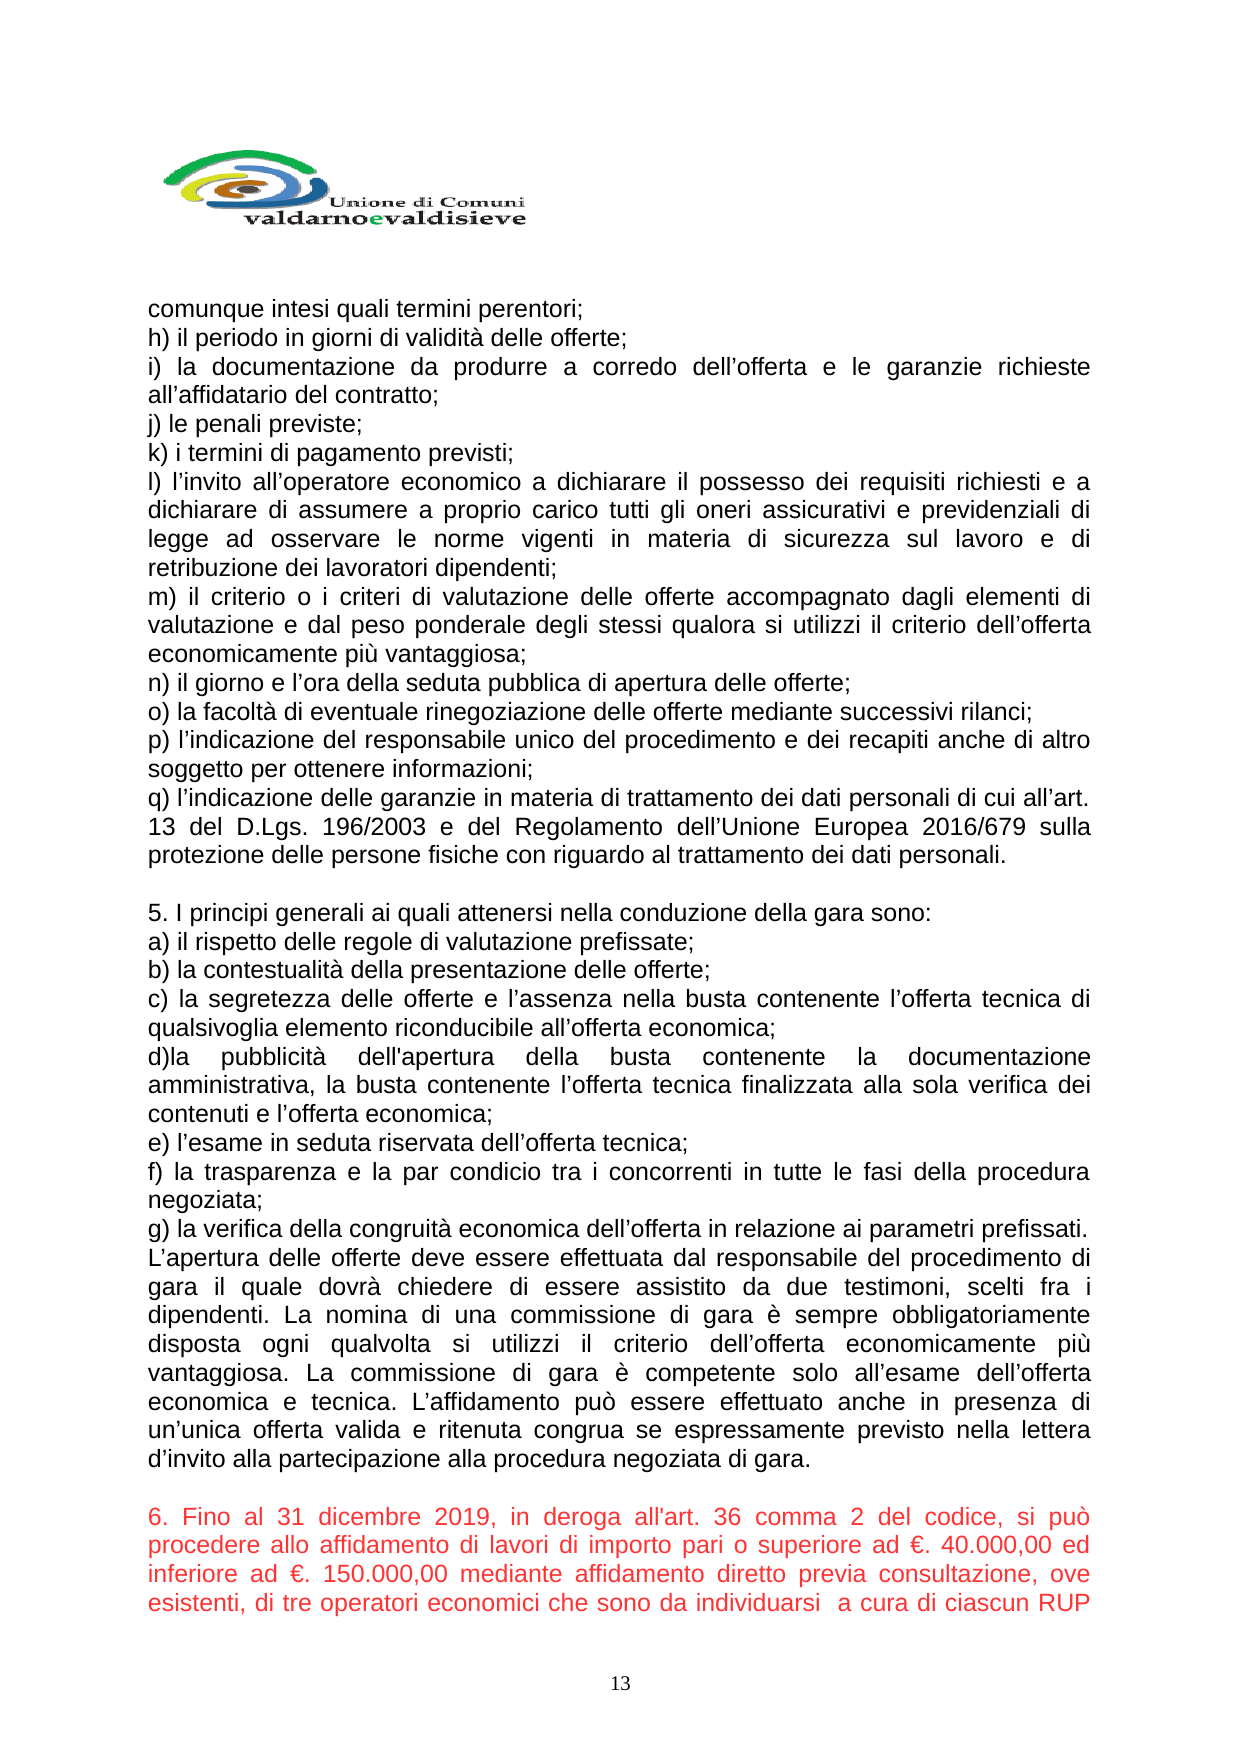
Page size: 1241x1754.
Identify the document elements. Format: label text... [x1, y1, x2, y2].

text L’apertura delle offerte deve essere effettuata dal responsabile del procedimento di gara il quale dovrà chiedere di essere assistito da due testimoni, scelti fra i dipendenti. La nomina di una commissione di gara è sempre obbligatoriamente disposta ogni qualvolta si utilizzi il criterio dell’offerta economicamente più vantaggiosa. La commissione di gara è competente solo all’esame dell’offerta economica e tecnica. L’affidamento può essere effettuato anche in presenza di un’unica offerta valida e ritenuta congrua se espressamente previsto nella lettera d’invito alla partecipazione alla procedura negoziata di gara. [148, 1243, 1092, 1473]
text g) la verifica della congruità economica dell’offerta in relazione ai parametri prefissati. [148, 1214, 1092, 1243]
text k) i termini di pagamento previsti; [148, 438, 1092, 467]
text f) la trasparenza e la par condicio tra i concorrenti in tutte le fasi della procedura negoziata; [148, 1157, 1092, 1214]
text e) l’esame in seduta riservata dell’offerta tecnica; [148, 1128, 1092, 1157]
text n) il giorno e l’ora della seduta pubblica di apertura delle offerte; [148, 668, 1092, 697]
text c) la segretezza delle offerte e l’assenza nella busta contenente l’offerta tecnica di qualsivoglia elemento riconducibile all’offerta economica; [148, 984, 1092, 1042]
text a) il rispetto delle regole di valutazione prefissate; [148, 927, 1092, 955]
text l) l’invito all’operatore economico a dichiarare il possesso dei requisiti richiesti e a dichiarare di assumere a proprio carico tutti gli oneri assicurativi e previdenziali di legge ad osservare le norme vigenti in materia di sicurezza sul lavoro e di retribuzione dei lavoratori dipendenti; [148, 467, 1092, 582]
text h) il periodo in giorni di validità delle offerte; [148, 323, 1092, 352]
text j) le penali previste; [148, 409, 1092, 438]
text 5. I principi generali ai quali attenersi nella conduzione della gara sono: [148, 898, 1092, 927]
text d)la pubblicità dell'apertura della busta contenente la documentazione amministrativa, la busta contenente l’offerta tecnica finalizzata alla sola verifica dei contenuti e l’offerta economica; [148, 1042, 1092, 1128]
text 6. Fino al 31 dicembre 2019, in deroga all'art. 36 comma 2 del codice, si può procedere allo affidamento di lavori di importo pari o superiore ad €. 40.000,00 ed inferiore ad €. 150.000,00 mediante affidamento diretto previa consultazione, ove esistenti, di tre operatori economici che sono da individuarsi a cura di ciascun RUP [148, 1502, 1092, 1617]
text b) la contestualità della presentazione delle offerte; [148, 955, 1092, 984]
text q) l’indicazione delle garanzie in materia di trattamento dei dati personali di cui all’art. 13 del D.Lgs. 196/2003 e del Regolamento dell’Unione Europea 2016/679 sulla protezione delle persone fisiche con riguardo al trattamento dei dati personali. [148, 783, 1092, 869]
text i) la documentazione da produrre a corredo dell’offerta e le garanzie richieste all’affidatario del contratto; [148, 352, 1092, 409]
text o) la facoltà di eventuale rinegoziazione delle offerte mediante successivi rilanci; [148, 697, 1092, 725]
text m) il criterio o i criteri di valutazione delle offerte accompagnato dagli elementi di valutazione e dal peso ponderale degli stessi qualora si utilizzi il criterio dell’offerta economicamente più vantaggiosa; [148, 582, 1092, 668]
text p) l’indicazione del responsabile unico del procedimento e dei recapiti anche di altro soggetto per ottenere informazioni; [148, 725, 1092, 783]
text comunque intesi quali termini perentori; [148, 294, 1092, 323]
